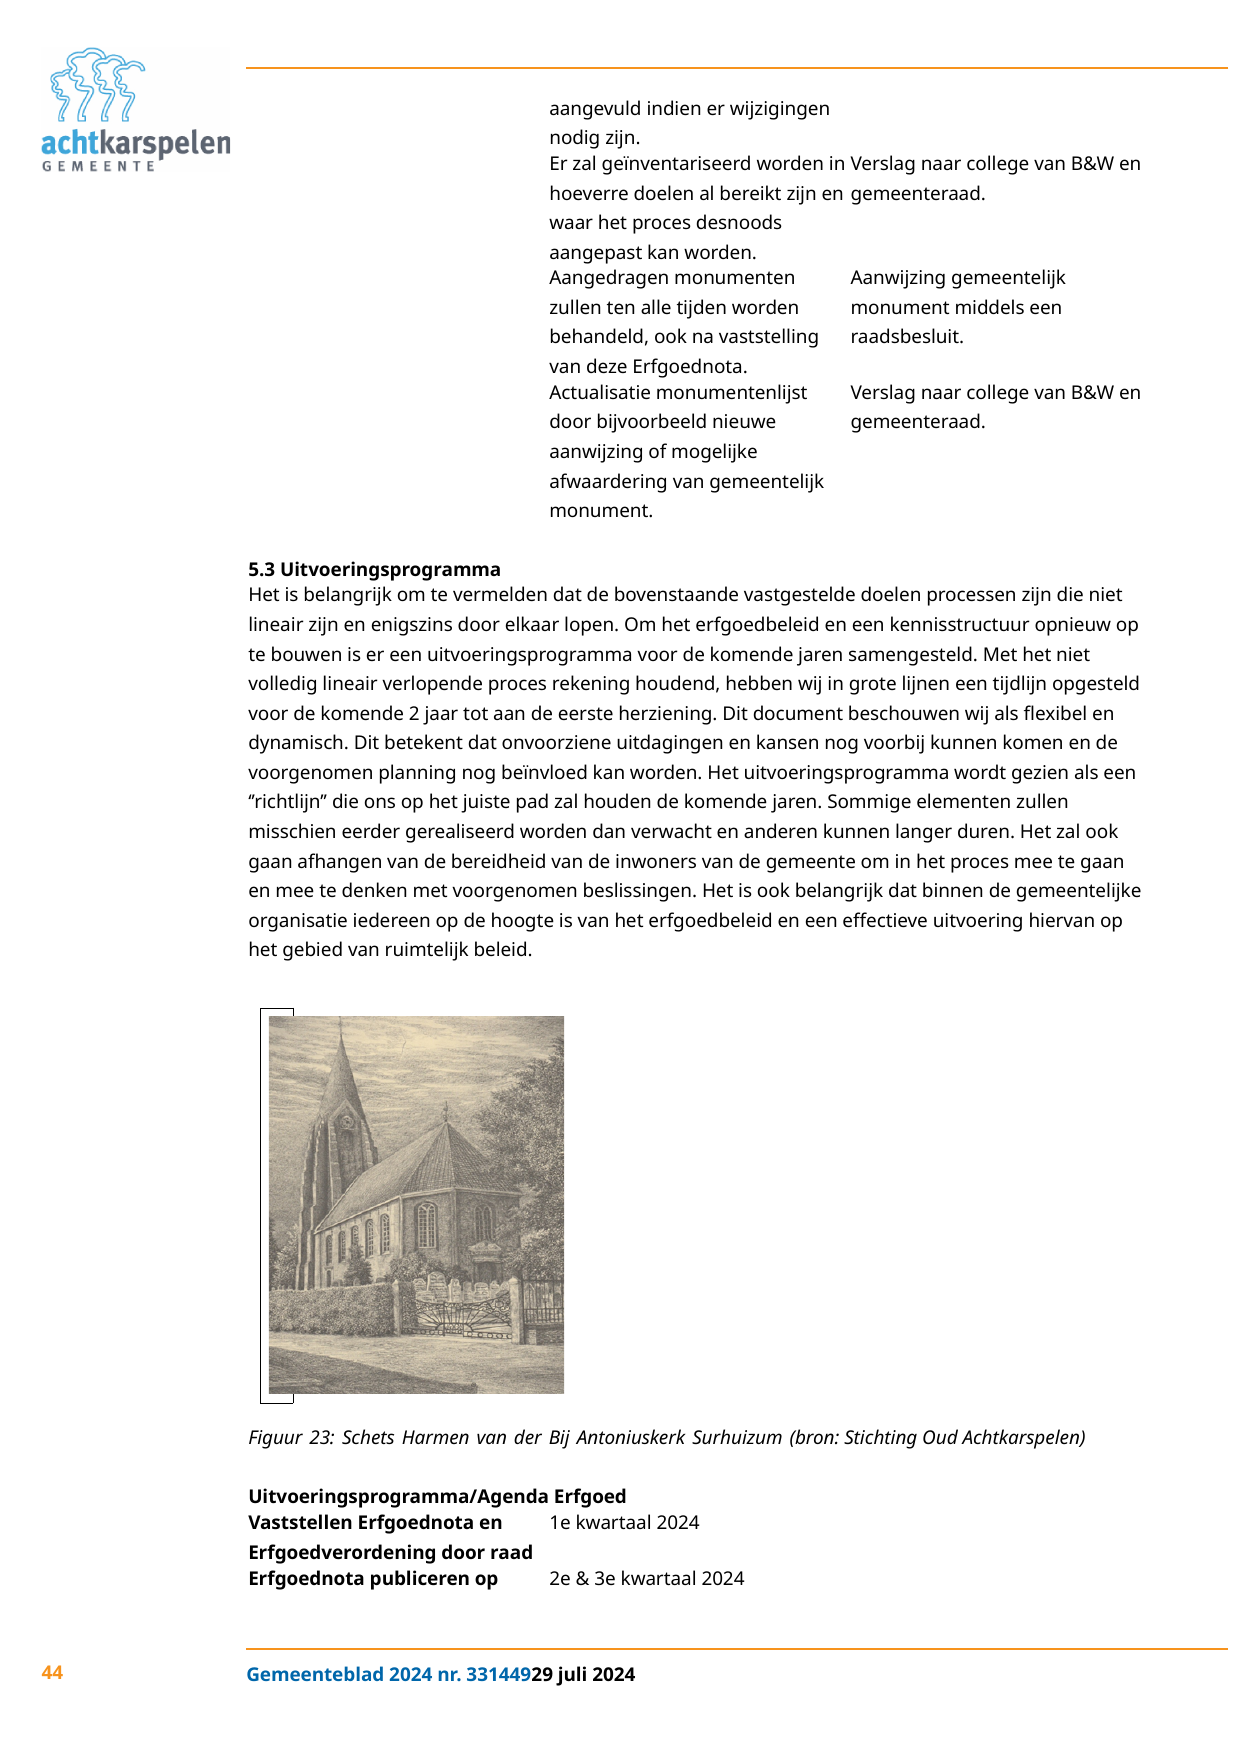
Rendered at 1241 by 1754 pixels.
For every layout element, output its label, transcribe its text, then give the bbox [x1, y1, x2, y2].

table_cell Actualisatie monumentenlijst door bijvoorbeeld nieuwe aanwijzing of mogelijke afwaardering van gemeentelijk monument. [549, 379, 850, 523]
table_cell Verslag naar college van B&W en gemeenteraad. [850, 150, 1152, 264]
table_cell Aanwijzing gemeentelijk monument middels een raadsbesluit. [850, 265, 1152, 379]
picture [41, 47, 231, 172]
table_cell Aangedragen monumenten zullen ten alle tijden worden behandeld, ook na vaststelling van deze Erfgoednota. [549, 265, 850, 379]
table_cell Verslag naar college van B&W en gemeenteraad. [850, 379, 1152, 523]
text Figuur 23: Schets Harmen van der Bij Antoniuskerk Surhuizum (bron: Stichting Oud Achtkarspelen) [248, 1424, 1152, 1450]
table_cell Er zal geïnventariseerd worden in hoeverre doelen al bereikt zijn en waar het proces desnoods aangepast kan worden. [549, 150, 850, 264]
table_header Uitvoeringsprogramma/Agenda Erfgoed [248, 1484, 850, 1509]
table_cell [248, 95, 549, 523]
table_cell aangevuld indien er wijzigingen nodig zijn. [549, 95, 850, 150]
table_cell Erfgoednota publiceren op [248, 1565, 549, 1590]
picture [268, 1016, 565, 1394]
table_cell 2e & 3e kwartaal 2024 [549, 1565, 1152, 1590]
text 5.3 Uitvoeringsprogramma [248, 556, 1152, 582]
table_cell [850, 95, 1152, 150]
table_cell Vaststellen Erfgoednota en Erfgoedverordening door raad [248, 1509, 549, 1565]
table_cell 1e kwartaal 2024 [549, 1509, 1152, 1565]
table_header [850, 1484, 1152, 1509]
text Het is belangrijk om te vermelden dat de bovenstaande vastgestelde doelen processen zijn die niet lineair zijn en enigszins door elkaar lopen. Om het erfgoedbeleid en een kennisstructuur opnieuw op te bouwen is er een uitvoeringsprogramma voor de komende jaren samengesteld. Met het niet volledig lineair verlopende proces rekening houdend, hebben wij in grote lijnen een tijdlijn opgesteld voor de komende 2 jaar tot aan de eerste herziening. Dit document beschouwen wij als flexibel en dynamisch. Dit betekent dat onvoorziene uitdagingen en kansen nog voorbij kunnen komen en de voorgenomen planning nog beïnvloed kan worden. Het uitvoeringsprogramma wordt gezien als een ‘’richtlijn’’ die ons op het juiste pad zal houden de komende jaren. Sommige elementen zullen misschien eerder gerealiseerd worden dan verwacht en anderen kunnen langer duren. Het zal ook gaan afhangen van de bereidheid van de inwoners van de gemeente om in het proces mee te gaan en mee te denken met voorgenomen beslissingen. Het is ook belangrijk dat binnen de gemeentelijke organisatie iedereen op de hoogte is van het erfgoedbeleid en een effectieve uitvoering hiervan op het gebied van ruimtelijk beleid. [248, 582, 1152, 962]
